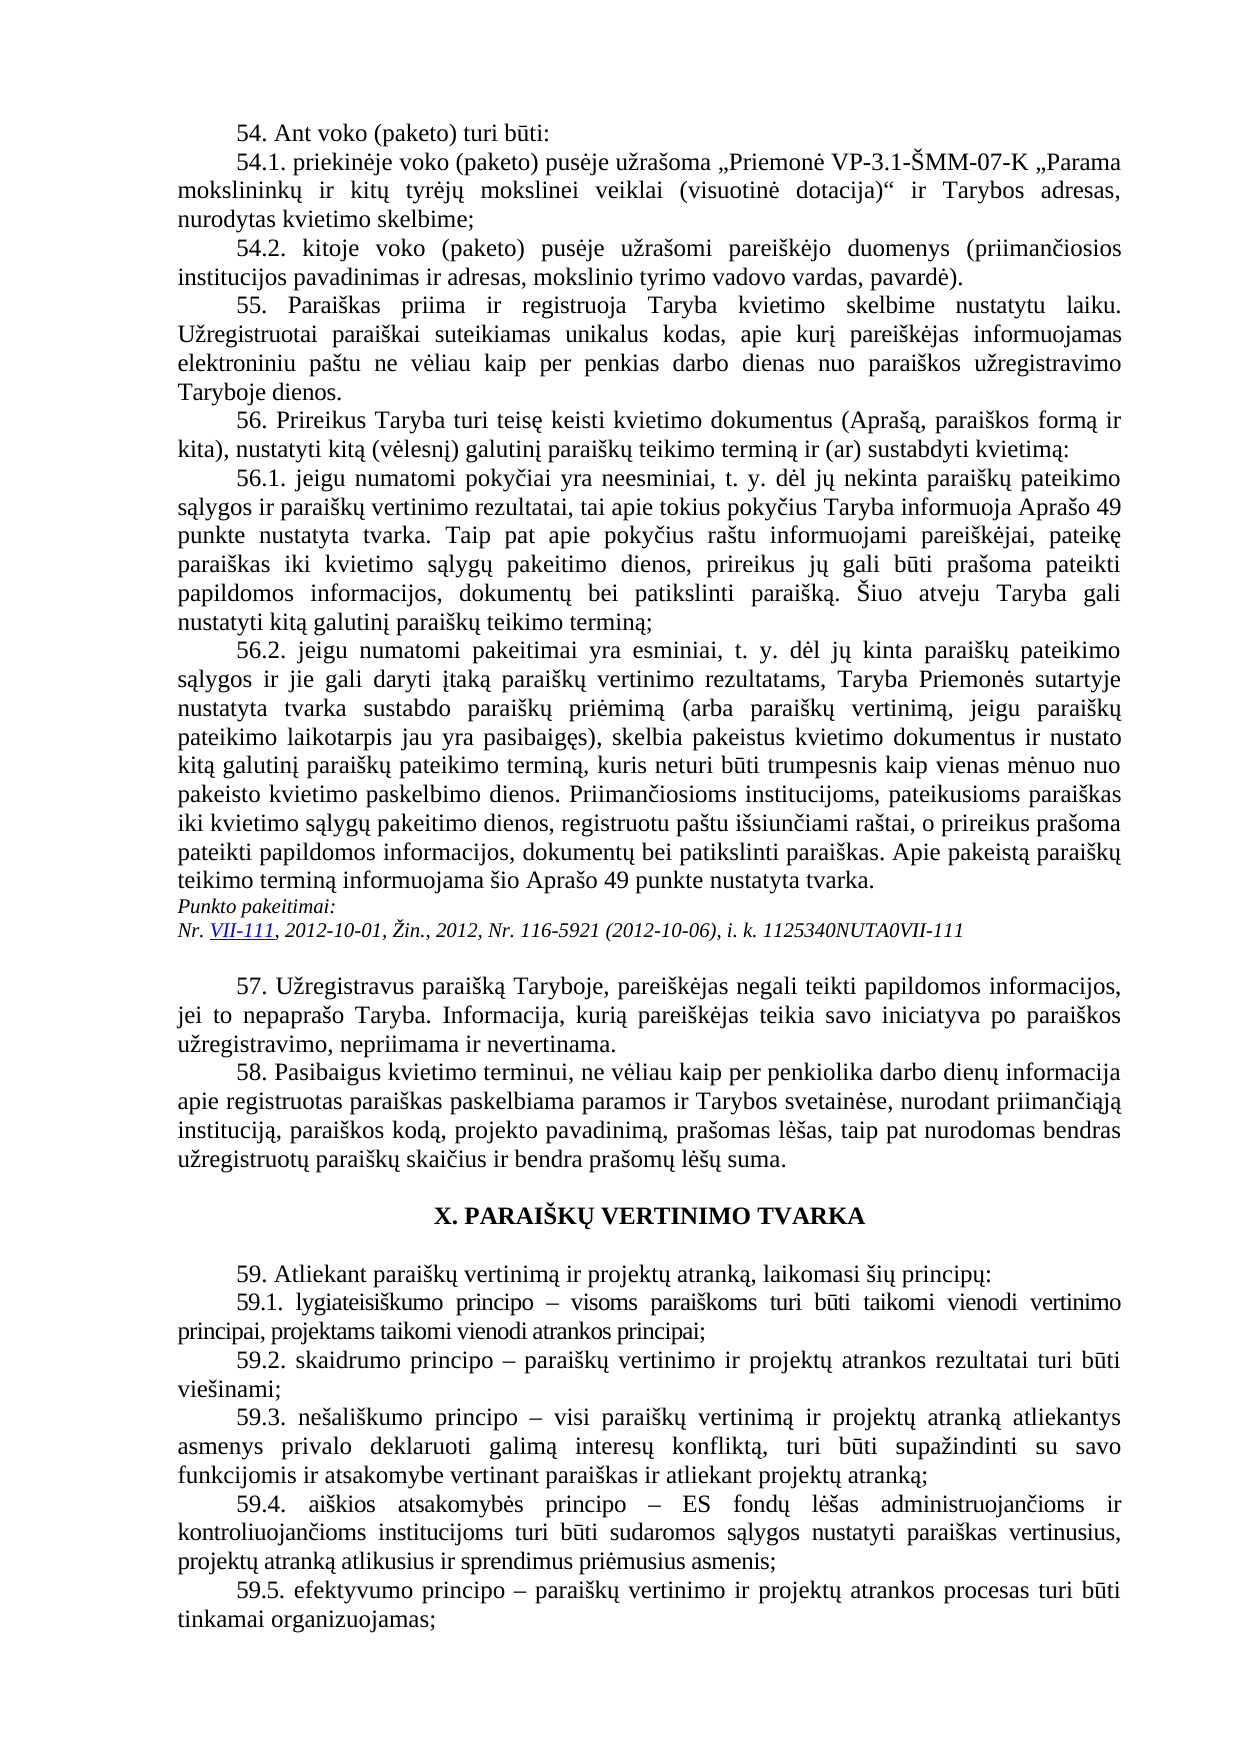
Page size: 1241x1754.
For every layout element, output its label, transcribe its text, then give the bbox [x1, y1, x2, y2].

text 59. Atliekant paraiškų vertinimą ir projektų atranką, laikomasi šių principų: [177, 1259, 1122, 1287]
text 59.3. nešališkumo principo – visi paraiškų vertinimą ir projektų atranką atliekantys asmenys privalo deklaruoti galimą interesų konfliktą, turi būti supažindinti su savo funkcijomis ir atsakomybe vertinant paraiškas ir atliekant projektų atranką; [177, 1402, 1122, 1489]
text 59.4. aiškios atsakomybės principo – ES fondų lėšas administruojančioms ir kontroliuojančioms institucijoms turi būti sudaromos sąlygos nustatyti paraiškas vertinusius, projektų atranką atlikusius ir sprendimus priėmusius asmenis; [177, 1489, 1122, 1575]
text 54.1. priekinėje voko (paketo) pusėje užrašoma „Priemonė VP-3.1-ŠMM-07-K „Parama mokslininkų ir kitų tyrėjų mokslinei veiklai (visuotinė dotacija)“ ir Tarybos adresas, nurodytas kvietimo skelbime; [177, 147, 1122, 233]
text 56.2. jeigu numatomi pakeitimai yra esminiai, t. y. dėl jų kinta paraiškų pateikimo sąlygos ir jie gali daryti įtaką paraiškų vertinimo rezultatams, Taryba Priemonės sutartyje nustatyta tvarka sustabdo paraiškų priėmimą (arba paraiškų vertinimą, jeigu paraiškų pateikimo laikotarpis jau yra pasibaigęs), skelbia pakeistus kvietimo dokumentus ir nustato kitą galutinį paraiškų pateikimo terminą, kuris neturi būti trumpesnis kaip vienas mėnuo nuo pakeisto kvietimo paskelbimo dienos. Priimančiosioms institucijoms, pateikusioms paraiškas iki kvietimo sąlygų pakeitimo dienos, registruotu paštu išsiunčiami raštai, o prireikus prašoma pateikti papildomos informacijos, dokumentų bei patikslinti paraiškas. Apie pakeistą paraiškų teikimo terminą informuojama šio Aprašo 49 punkte nustatyta tvarka. [177, 636, 1122, 894]
text 59.2. skaidrumo principo – paraiškų vertinimo ir projektų atrankos rezultatai turi būti viešinami; [177, 1345, 1122, 1402]
text 54.2. kitoje voko (paketo) pusėje užrašomi pareiškėjo duomenys (priimančiosios institucijos pavadinimas ir adresas, mokslinio tyrimo vadovo vardas, pavardė). [177, 233, 1122, 291]
text 56. Prireikus Taryba turi teisę keisti kvietimo dokumentus (Aprašą, paraiškos formą ir kita), nustatyti kitą (vėlesnį) galutinį paraiškų teikimo terminą ir (ar) sustabdyti kvietimą: [177, 406, 1122, 463]
text X. PARAIŠKŲ VERTINIMO TVARKA [177, 1201, 1122, 1230]
text 59.5. efektyvumo principo – paraiškų vertinimo ir projektų atrankos procesas turi būti tinkamai organizuojamas; [177, 1575, 1122, 1632]
text 54. Ant voko (paketo) turi būti: [177, 118, 1122, 147]
text 55. Paraiškas priima ir registruoja Taryba kvietimo skelbime nustatytu laiku. Užregistruotai paraiškai suteikiamas unikalus kodas, apie kurį pareiškėjas informuojamas elektroniniu paštu ne vėliau kaip per penkias darbo dienas nuo paraiškos užregistravimo Taryboje dienos. [177, 291, 1122, 406]
text 56.1. jeigu numatomi pokyčiai yra neesminiai, t. y. dėl jų nekinta paraiškų pateikimo sąlygos ir paraiškų vertinimo rezultatai, tai apie tokius pokyčius Taryba informuoja Aprašo 49 punkte nustatyta tvarka. Taip pat apie pokyčius raštu informuojami pareiškėjai, pateikę paraiškas iki kvietimo sąlygų pakeitimo dienos, prireikus jų gali būti prašoma pateikti papildomos informacijos, dokumentų bei patikslinti paraišką. Šiuo atveju Taryba gali nustatyti kitą galutinį paraiškų teikimo terminą; [177, 463, 1122, 636]
text 59.1. lygiateisiškumo principo – visoms paraiškoms turi būti taikomi vienodi vertinimo principai, projektams taikomi vienodi atrankos principai; [177, 1287, 1122, 1345]
text 57. Užregistravus paraišką Taryboje, pareiškėjas negali teikti papildomos informacijos, jei to nepaprašo Taryba. Informacija, kurią pareiškėjas teikia savo iniciatyva po paraiškos užregistravimo, nepriimama ir nevertinama. [177, 971, 1122, 1057]
text 58. Pasibaigus kvietimo terminui, ne vėliau kaip per penkiolika darbo dienų informacija apie registruotas paraiškas paskelbiama paramos ir Tarybos svetainėse, nurodant priimančiąją instituciją, paraiškos kodą, projekto pavadinimą, prašomas lėšas, taip pat nurodomas bendras užregistruotų paraiškų skaičius ir bendra prašomų lėšų suma. [177, 1057, 1122, 1172]
text Nr. VII-111, 2012-10-01, Žin., 2012, Nr. 116-5921 (2012-10-06), i. k. 1125340NUTA0VII-111 [177, 918, 1122, 942]
text Punkto pakeitimai: [177, 894, 1122, 918]
